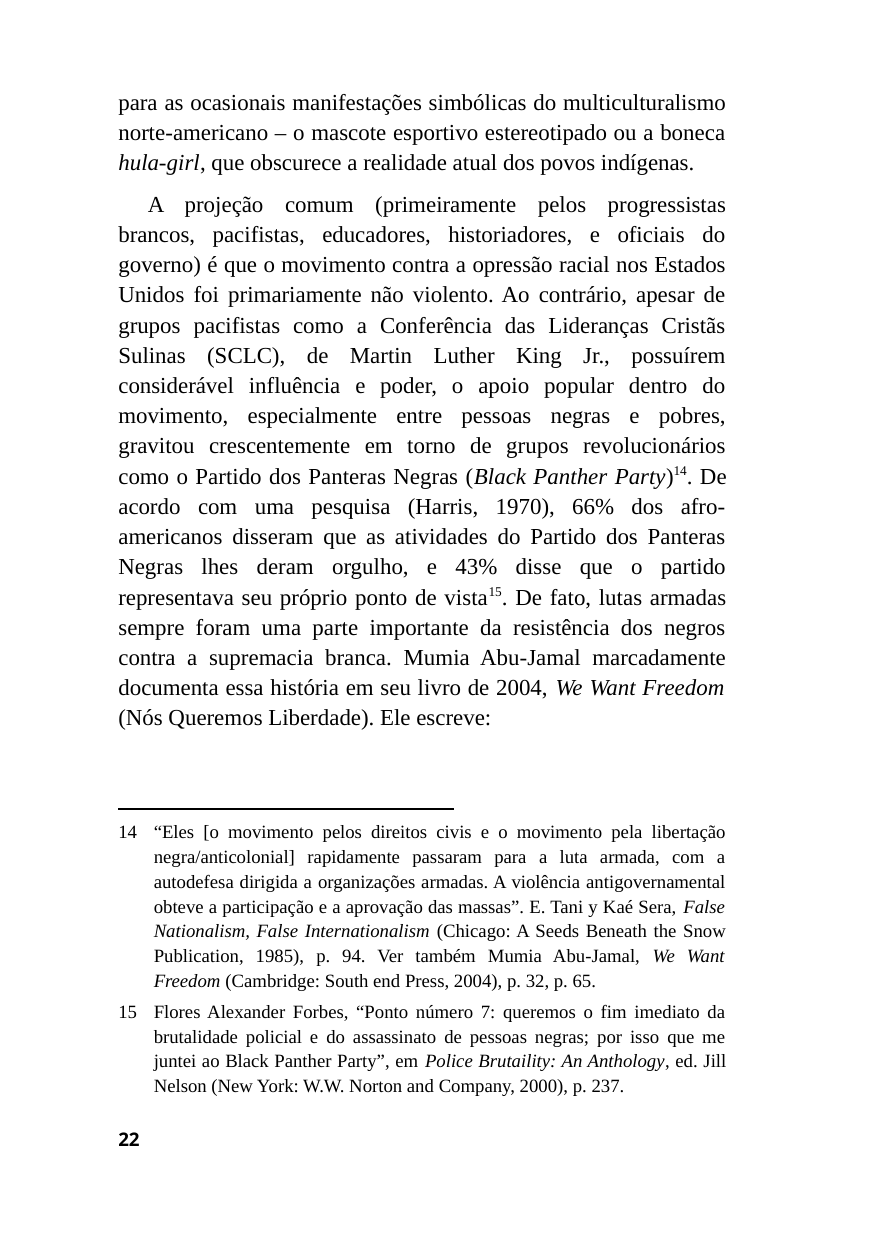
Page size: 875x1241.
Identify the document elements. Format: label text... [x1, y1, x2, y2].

text Flores Alexander Forbes, “Ponto número 7: queremos o fim imediato da brutalidade policial e do assassinato de pessoas negras; por isso que me juntei ao Black Panther Party”, em Police Brutaility: An Anthology, ed. Jill Nelson (New York: W.W. Norton and Company, 2000), p. 237. [118, 1001, 726, 1097]
text “Eles [o movimento pelos direitos civis e o movimento pela libertação negra/anticolonial] rapidamente passaram para a luta armada, com a autodefesa dirigida a organizações armadas. A violência antigovernamental obteve a participação e a aprovação das massas”. E. Tani y Kaé Sera, False Nationalism, False Internationalism (Chicago: A Seeds Beneath the Snow Publication, 1985), p. 94. Ver também Mumia Abu-Jamal, We Want Freedom (Cambridge: South end Press, 2004), p. 32, p. 65. [118, 821, 726, 992]
text para as ocasionais manifestações simbólicas do multiculturalismo norte-americano – o mascote esportivo estereotipado ou a boneca hula-girl, que obscurece a realidade atual dos povos indígenas. [118, 88, 726, 175]
text A projeção comum (primeiramente pelos progressistas brancos, pacifistas, educadores, historiadores, e oficiais do governo) é que o movimento contra a opressão racial nos Estados Unidos foi primariamente não violento. Ao contrário, apesar de grupos pacifistas como a Conferência das Lideranças Cristãs Sulinas (SCLC), de Martin Luther King Jr., possuírem considerável influência e poder, o apoio popular dentro do movimento, especialmente entre pessoas negras e pobres, gravitou crescentemente em torno de grupos revolucionários como o Partido dos Panteras Negras (Black Panther Party). De acordo com uma pesquisa (Harris, 1970), 66% dos afro-americanos disseram que as atividades do Partido dos Panteras Negras lhes deram orgulho, e 43% disse que o partido representava seu próprio ponto de vista. De fato, lutas armadas sempre foram uma parte importante da resistência dos negros contra a supremacia branca. Mumia Abu-Jamal marcadamente documenta essa história em seu livro de 2004, We Want Freedom (Nós Queremos Liberdade). Ele escreve: [118, 191, 726, 731]
